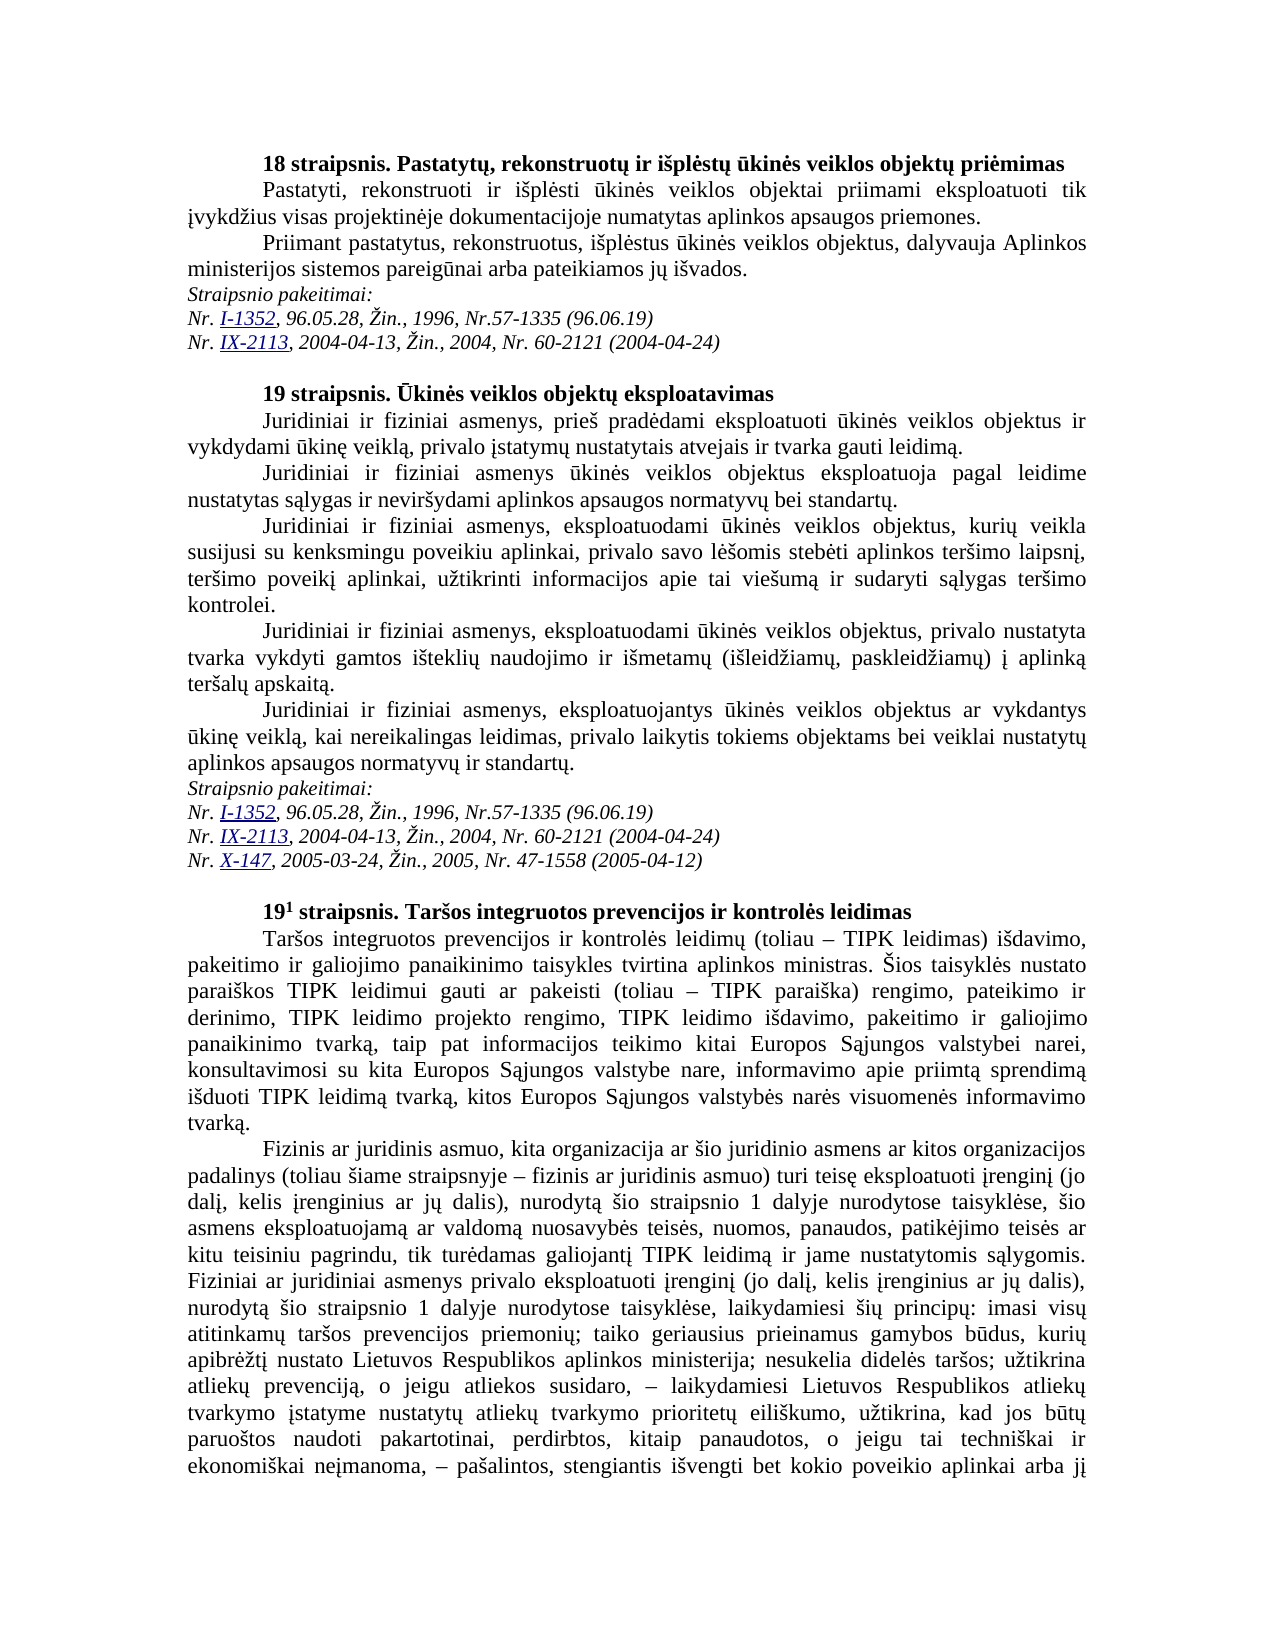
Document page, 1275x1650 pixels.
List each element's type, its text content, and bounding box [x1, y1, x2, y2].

text Nr. X-147, 2005-03-24, Žin., 2005, Nr. 47-1558 (2005-04-12) [187, 848, 1087, 872]
text Taršos integruotos prevencijos ir kontrolės leidimų (toliau – TIPK leidimas) išdavimo, pakeitimo ir galiojimo panaikinimo taisykles tvirtina aplinkos ministras. Šios taisyklės nustato paraiškos TIPK leidimui gauti ar pakeisti (toliau – TIPK paraiška) rengimo, pateikimo ir derinimo, TIPK leidimo projekto rengimo, TIPK leidimo išdavimo, pakeitimo ir galiojimo panaikinimo tvarką, taip pat informacijos teikimo kitai Europos Sąjungos valstybei narei, konsultavimosi su kita Europos Sąjungos valstybe nare, informavimo apie priimtą sprendimą išduoti TIPK leidimą tvarką, kitos Europos Sąjungos valstybės narės visuomenės informavimo tvarką. [187, 924, 1087, 1135]
text Priimant pastatytus, rekonstruotus, išplėstus ūkinės veiklos objektus, dalyvauja Aplinkos ministerijos sistemos pareigūnai arba pateikiamos jų išvados. [187, 229, 1087, 282]
text Nr. I-1352, 96.05.28, Žin., 1996, Nr.57-1335 (96.06.19) [187, 306, 1087, 330]
text Juridiniai ir fiziniai asmenys, prieš pradėdami eksploatuoti ūkinės veiklos objektus ir vykdydami ūkinę veiklą, privalo įstatymų nustatytais atvejais ir tvarka gauti leidimą. [187, 407, 1087, 459]
text Nr. IX-2113, 2004-04-13, Žin., 2004, Nr. 60-2121 (2004-04-24) [187, 824, 1087, 848]
text Juridiniai ir fiziniai asmenys, eksploatuodami ūkinės veiklos objektus, privalo nustatyta tvarka vykdyti gamtos išteklių naudojimo ir išmetamų (išleidžiamų, paskleidžiamų) į aplinką teršalų apskaitą. [187, 617, 1087, 697]
text 18 straipsnis. Pastatytų, rekonstruotų ir išplėstų ūkinės veiklos objektų priėmimas [187, 150, 1087, 176]
text Straipsnio pakeitimai: [187, 776, 1087, 800]
text Juridiniai ir fiziniai asmenys ūkinės veiklos objektus eksploatuoja pagal leidime nustatytas sąlygas ir neviršydami aplinkos apsaugos normatyvų bei standartų. [187, 459, 1087, 512]
text Juridiniai ir fiziniai asmenys, eksploatuojantys ūkinės veiklos objektus ar vykdantys ūkinę veiklą, kai nereikalingas leidimas, privalo laikytis tokiems objektams bei veiklai nustatytų aplinkos apsaugos normatyvų ir standartų. [187, 697, 1087, 776]
text Nr. I-1352, 96.05.28, Žin., 1996, Nr.57-1335 (96.06.19) [187, 800, 1087, 824]
text Nr. IX-2113, 2004-04-13, Žin., 2004, Nr. 60-2121 (2004-04-24) [187, 330, 1087, 354]
text 19 straipsnis. Ūkinės veiklos objektų eksploatavimas [187, 380, 1087, 407]
text 191 straipsnis. Taršos integruotos prevencijos ir kontrolės leidimas [187, 898, 1087, 924]
text Pastatyti, rekonstruoti ir išplėsti ūkinės veiklos objektai priimami eksploatuoti tik įvykdžius visas projektinėje dokumentacijoje numatytas aplinkos apsaugos priemones. [187, 176, 1087, 229]
text Straipsnio pakeitimai: [187, 282, 1087, 306]
text Fizinis ar juridinis asmuo, kita organizacija ar šio juridinio asmens ar kitos organizacijos padalinys (toliau šiame straipsnyje – fizinis ar juridinis asmuo) turi teisę eksploatuoti įrenginį (jo dalį, kelis įrenginius ar jų dalis), nurodytą šio straipsnio 1 dalyje nurodytose taisyklėse, šio asmens eksploatuojamą ar valdomą nuosavybės teisės, nuomos, panaudos, patikėjimo teisės ar kitu teisiniu pagrindu, tik turėdamas galiojantį TIPK leidimą ir jame nustatytomis sąlygomis. Fiziniai ar juridiniai asmenys privalo eksploatuoti įrenginį (jo dalį, kelis įrenginius ar jų dalis), nurodytą šio straipsnio 1 dalyje nurodytose taisyklėse, laikydamiesi šių principų: imasi visų atitinkamų taršos prevencijos priemonių; taiko geriausius prieinamus gamybos būdus, kurių apibrėžtį nustato Lietuvos Respublikos aplinkos ministerija; nesukelia didelės taršos; užtikrina atliekų prevenciją, o jeigu atliekos susidaro, – laikydamiesi Lietuvos Respublikos atliekų tvarkymo įstatyme nustatytų atliekų tvarkymo prioritetų eiliškumo, užtikrina, kad jos būtų paruoštos naudoti pakartotinai, perdirbtos, kitaip panaudotos, o jeigu tai techniškai ir ekonomiškai neįmanoma, – pašalintos, stengiantis išvengti bet kokio poveikio aplinkai arba jį [187, 1135, 1087, 1478]
text Juridiniai ir fiziniai asmenys, eksploatuodami ūkinės veiklos objektus, kurių veikla susijusi su kenksmingu poveikiu aplinkai, privalo savo lėšomis stebėti aplinkos teršimo laipsnį, teršimo poveikį aplinkai, užtikrinti informacijos apie tai viešumą ir sudaryti sąlygas teršimo kontrolei. [187, 512, 1087, 617]
